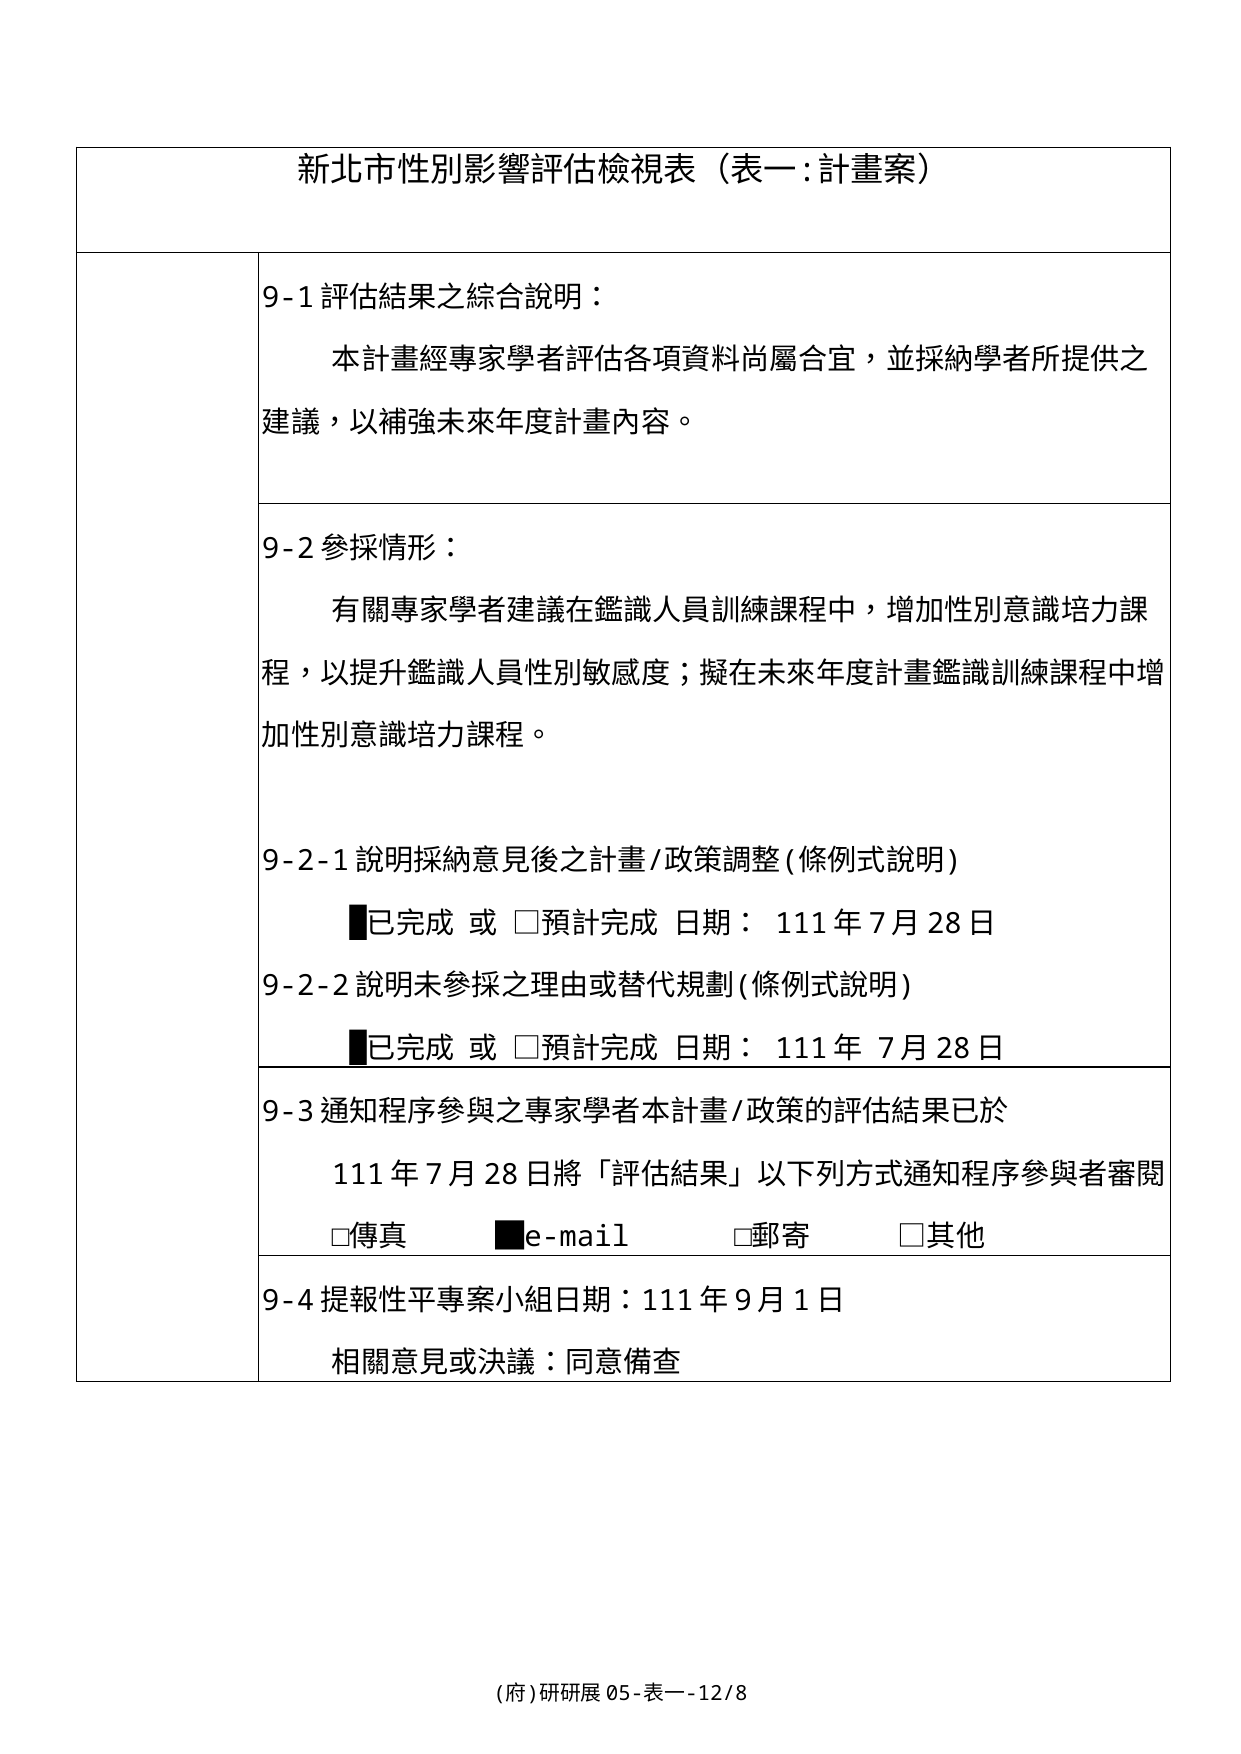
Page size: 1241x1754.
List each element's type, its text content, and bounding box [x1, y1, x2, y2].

table_cell 9-3通知程序參與之專家學者本計畫/政策的評估結果已於 111年7月28日將「評估結果」以下列方式通知程序參與者審閱 □傳真 █e-mail □郵寄 □其他 [259, 1068, 1170, 1255]
table_header 新北市性別影響評估檢視表（表一:計畫案） [77, 148, 1170, 252]
table_cell 9-2參採情形： 有關專家學者建議在鑑識人員訓練課程中，增加性別意識培力課程，以提升鑑識人員性別敏感度；擬在未來年度計畫鑑識訓練課程中增加性別意識培力課程。 9-2-1說明採納意見後之計畫/政策調整(條例式說明) █已完成 或 □預計完成 日期： 111年7月28日 9-2-2說明未參採之理由或替代規劃(條例式說明) █已完成 或 □預計完成 日期： 111年 7月28日 [259, 504, 1170, 1066]
table_cell [77, 253, 258, 1381]
table_cell 9-1評估結果之綜合說明： 本計畫經專家學者評估各項資料尚屬合宜，並採納學者所提供之建議，以補強未來年度計畫內容。 [259, 253, 1170, 503]
table_cell 9-4提報性平專案小組日期：111年9月1日 相關意見或決議：同意備查 [259, 1256, 1170, 1381]
